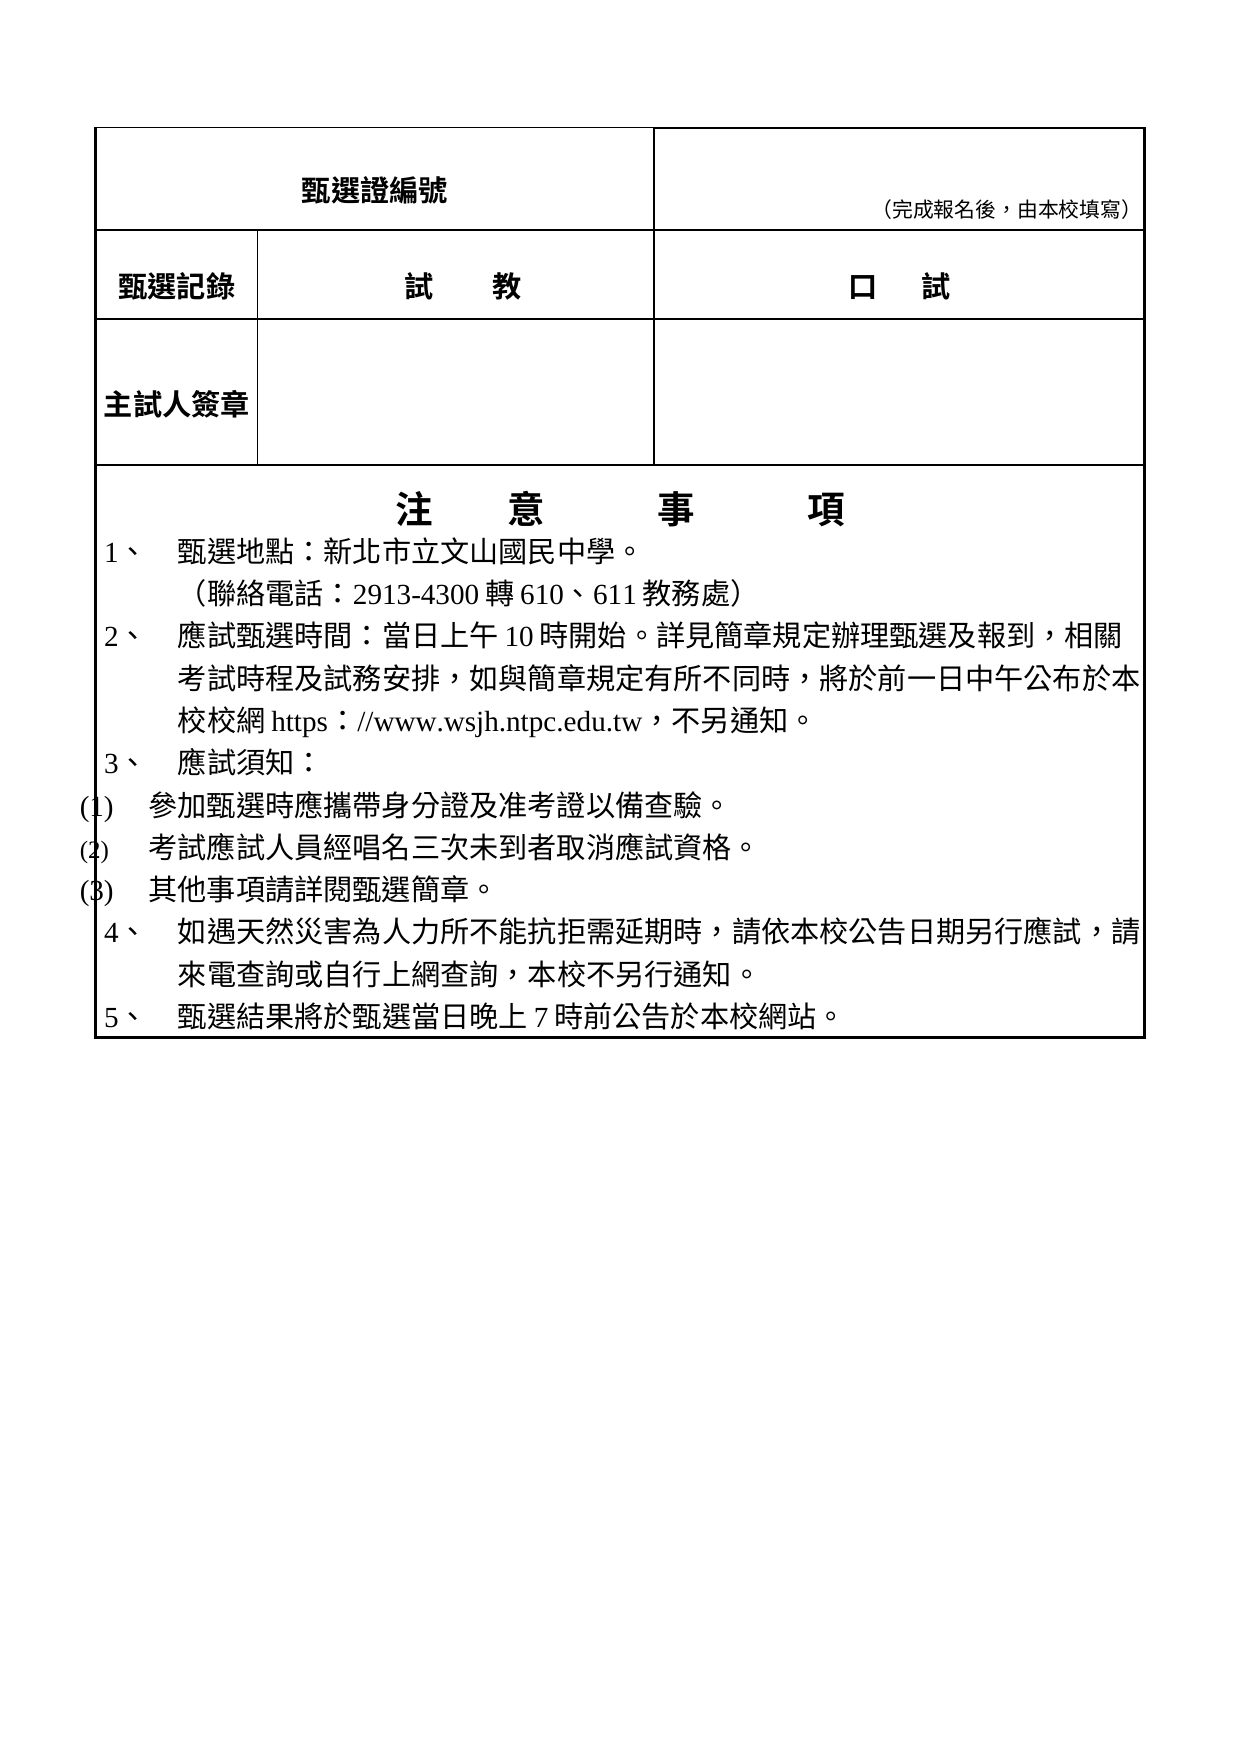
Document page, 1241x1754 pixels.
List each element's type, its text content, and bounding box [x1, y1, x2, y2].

table_cell 主試人簽章 [97, 320, 257, 464]
table_cell [655, 320, 1143, 464]
table_cell 甄選記錄 [97, 231, 257, 318]
table_cell 口 試 [655, 231, 1143, 318]
table_cell （完成報名後，由本校填寫） [655, 129, 1143, 229]
table_cell 注 意 事 項 甄選地點：新北市立文山國民中學。 （聯絡電話：2913-4300轉610、611教務處） 應試甄選時間：當日上午10時開始。詳見簡章規定辦理甄選及報到，相關考試時程及試務安排，如與簡章規定有所不同時，將於前一日中午公布於本校校網https：//www.wsjh.ntpc.edu.tw，不另通知。 應試須知： 參加甄選時應攜帶身分證及准考證以備查驗。 考試應試人員經唱名三次未到者取消應試資格。 其他事項請詳閱甄選簡章。 如遇天然災害為人力所不能抗拒需延期時，請依本校公告日期另行應試，請來電查詢或自行上網查詢，本校不另行通知。 甄選結果將於甄選當日晚上7時前公告於本校網站。 [97, 466, 1143, 1036]
table_cell [258, 320, 653, 464]
table_cell 甄選證編號 [97, 128, 653, 229]
table_cell 試 教 [258, 231, 653, 318]
